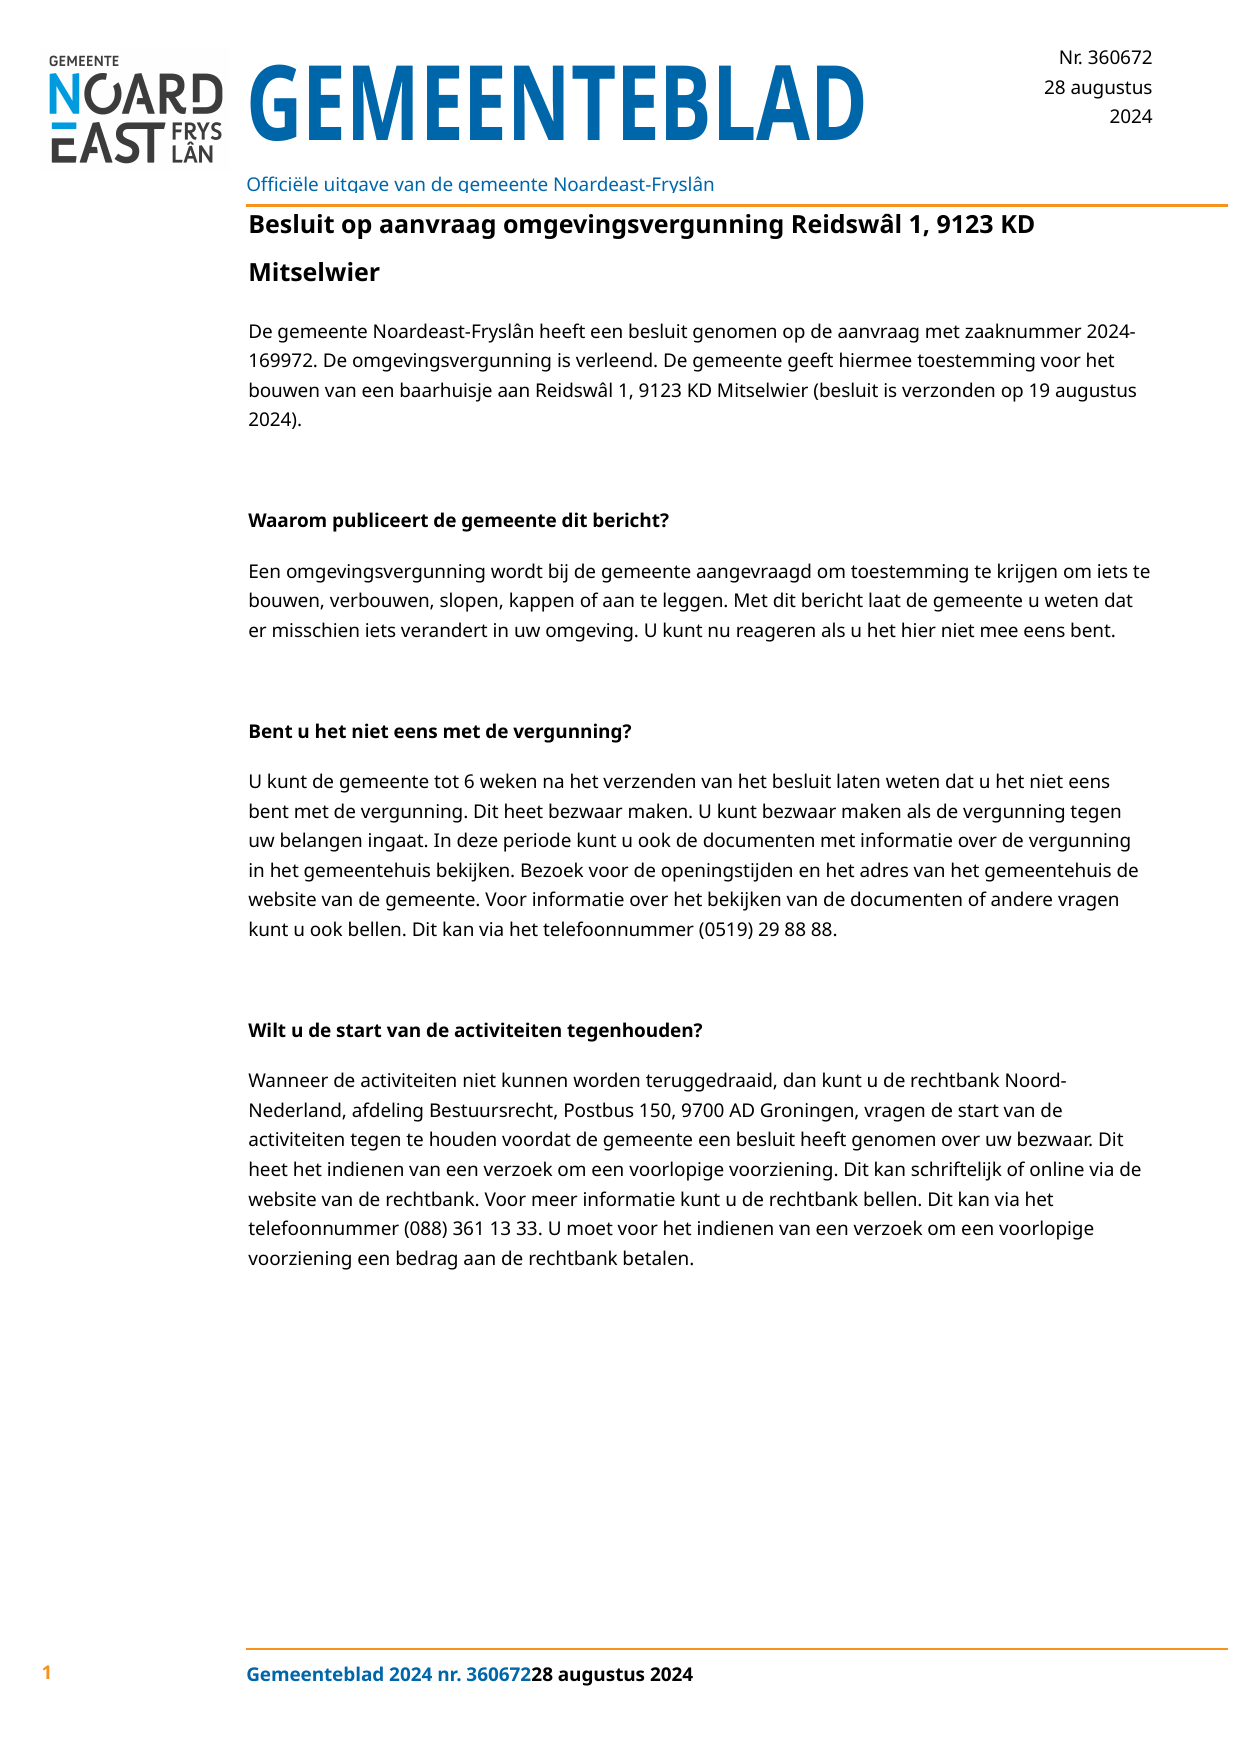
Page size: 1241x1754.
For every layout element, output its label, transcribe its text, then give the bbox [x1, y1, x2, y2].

text Waarom publiceert de gemeente dit bericht? [248, 507, 1152, 533]
text Een omgevingsvergunning wordt bij de gemeente aangevraagd om toestemming te krijgen om iets te bouwen, verbouwen, slopen, kappen of aan te leggen. Met dit bericht laat de gemeente u weten dat er misschien iets verandert in uw omgeving. U kunt nu reageren als u het hier niet mee eens bent. [248, 558, 1152, 643]
text Bent u het niet eens met de vergunning? [248, 718, 1152, 744]
picture [41, 47, 231, 172]
text U kunt de gemeente tot 6 weken na het verzenden van het besluit laten weten dat u het niet eens bent met de vergunning. Dit heet bezwaar maken. U kunt bezwaar maken als de vergunning tegen uw belangen ingaat. In deze periode kunt u ook de documenten met informatie over de vergunning in het gemeentehuis bekijken. Bezoek voor de openingstijden en het adres van het gemeentehuis de website van de gemeente. Voor informatie over het bekijken van de documenten of andere vragen kunt u ook bellen. Dit kan via het telefoonnummer (0519) 29 88 88. [248, 768, 1152, 942]
text De gemeente Noardeast-Fryslân heeft een besluit genomen op de aanvraag met zaaknummer 2024-169972. De omgevingsvergunning is verleend. De gemeente geeft hiermee toestemming voor het bouwen van een baarhuisje aan Reidswâl 1, 9123 KD Mitselwier (besluit is verzonden op 19 augustus 2024). [248, 318, 1152, 432]
text Wanneer de activiteiten niet kunnen worden teruggedraaid, dan kunt u de rechtbank Noord-Nederland, afdeling Bestuursrecht, Postbus 150, 9700 AD Groningen, vragen de start van de activiteiten tegen te houden voordat de gemeente een besluit heeft genomen over uw bezwaar. Dit heet het indienen van een verzoek om een voorlopige voorziening. Dit kan schriftelijk of online via de website van de rechtbank. Voor meer informatie kunt u de rechtbank bellen. Dit kan via het telefoonnummer (088) 361 13 33. U moet voor het indienen van een verzoek om een voorlopige voorziening een bedrag aan de rechtbank betalen. [248, 1067, 1152, 1271]
text Wilt u de start van de activiteiten tegenhouden? [248, 1017, 1152, 1043]
text Besluit op aanvraag omgevingsvergunning Reidswâl 1, 9123 KD Mitselwier [248, 207, 1152, 288]
